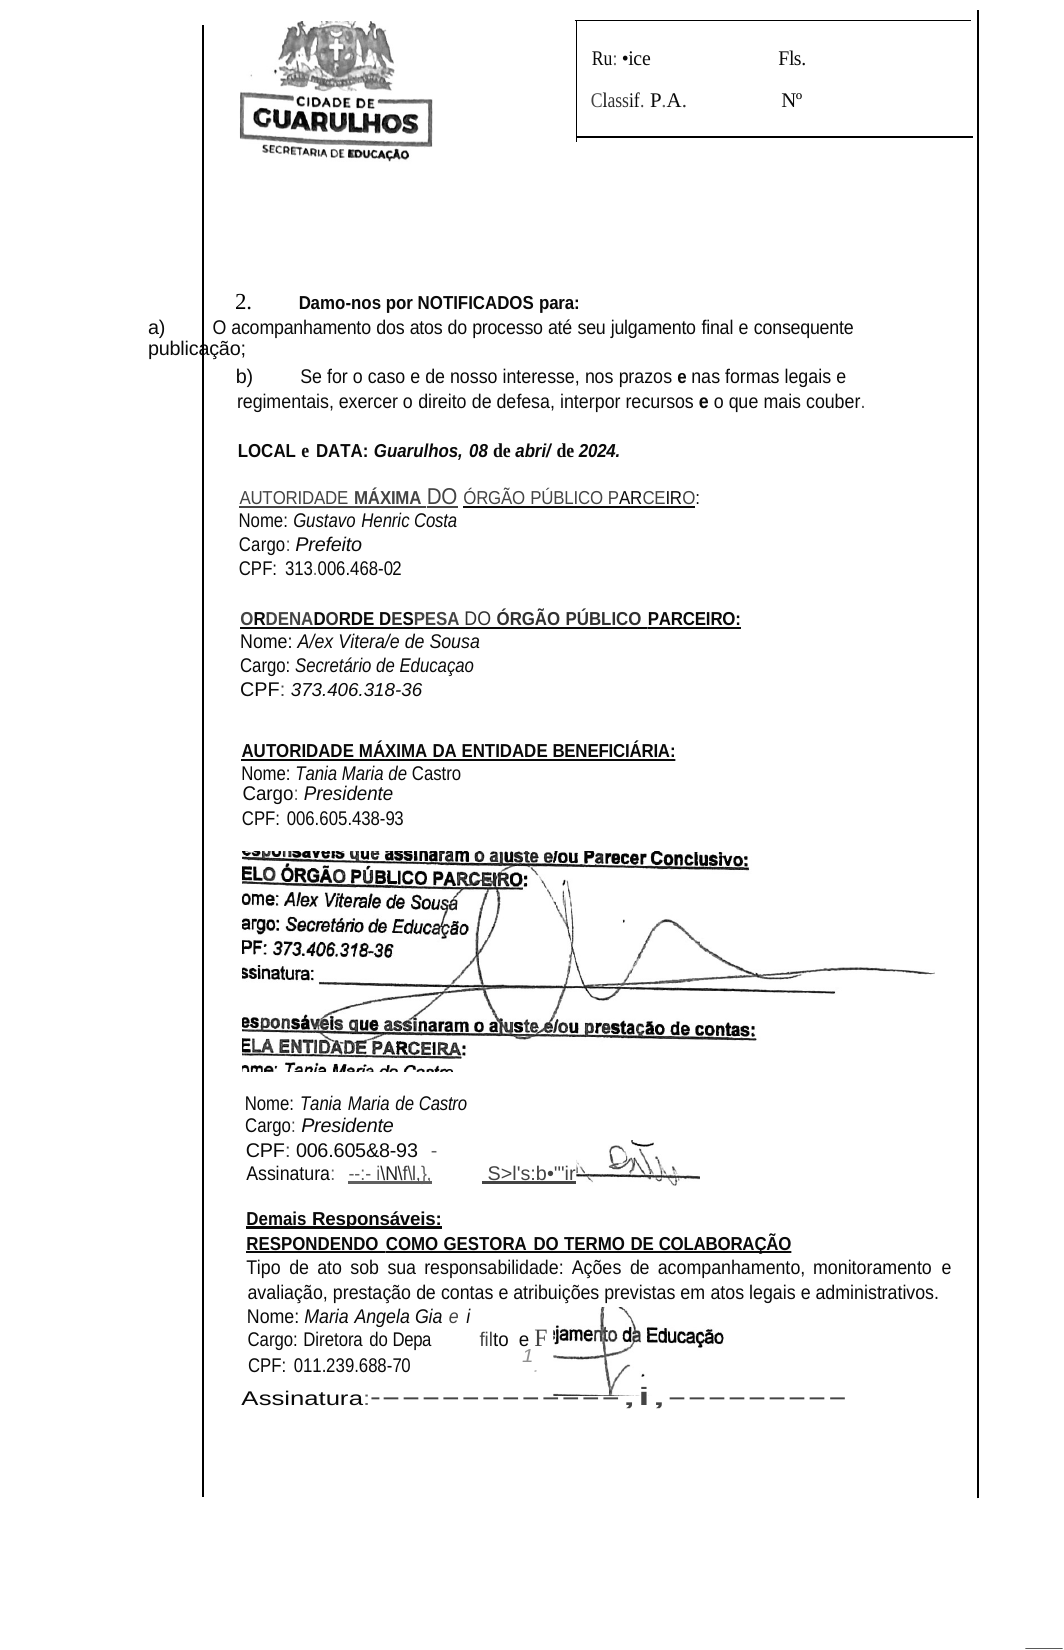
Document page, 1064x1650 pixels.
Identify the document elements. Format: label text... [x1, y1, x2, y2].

text Nome: Maria Angela Gia e i [247, 1307, 553, 1327]
text CPF: 006.605&8-93 - [246, 1139, 968, 1162]
text Nome: A/ex Vitera/e de Sousa Cargo: Secretário de Educaçao CPF: 373.406.318-36 [240, 630, 516, 700]
text Demais Responsáveis: [246, 1208, 968, 1229]
text Nome: Tania Maria de Castro [244, 1094, 968, 1115]
text Cargo: Diretora do Depa filto e F [247, 1327, 553, 1351]
text AUTORIDADE MÁXIMA DA ENTIDADE BENEFICIÁRIA: [241, 740, 968, 761]
text ORDENADORDE DESPESA DO ÓRGÃO PÚBLICO PARCEIRO: [240, 607, 968, 630]
text RESPONDENDO COMO GESTORA DO TERMO DE COLABORAÇÃO [246, 1232, 968, 1254]
text Cargo: Prefeito [239, 532, 968, 555]
text LOCAL e DATA: Guarulhos, 08 de abri/ de 2024. [238, 439, 968, 461]
text CPF: 006.605.438-93 [242, 807, 968, 829]
list Se for o caso e de nosso interesse, nos prazos e nas formas legais e regimentais, exercer o direito de defesa, interpor recursos e o que mais couber. [236, 365, 936, 413]
text CPF: 011.239.688-70 1. [248, 1351, 553, 1378]
text CPF: 313.006.468-02 [239, 557, 968, 580]
list O acompanhamento dos atos do processo até seu julgamento final e consequente publicação; [148, 318, 202, 359]
text [724, 1351, 968, 1378]
text Cargo: Presidente [245, 1115, 968, 1137]
text Tipo de ato sob sua responsabilidade: Ações de acompanhamento, monitoramento e avaliação, prestação de contas e atribuições previstas em atos legais e administrativos. [246, 1256, 968, 1303]
text AUTORIDADE MÁXIMA DO ÓRGÃO PÚBLICO PARCEIRO: [239, 484, 968, 510]
text Nome: Tania Maria de Castro Cargo: Presidente [241, 764, 516, 804]
list O acompanhamento dos atos do processo até seu julgamento final e consequente publicação; [204, 318, 936, 359]
text Nome: Gustavo Henric Costa [238, 510, 968, 532]
text [724, 1307, 968, 1327]
text Assinatura: --:- i\N\f\l,}, S>l's:b•'"ir [246, 1162, 576, 1185]
text [724, 1327, 968, 1351]
text [700, 1162, 968, 1185]
text Ru: •ice Fls. [592, 46, 968, 70]
text Assinatura:-------------,i,--------- [241, 1382, 968, 1411]
list Damo-nos por NOTIFICADOS para: [235, 288, 968, 314]
text Classif. P.A. Nº [591, 88, 968, 112]
